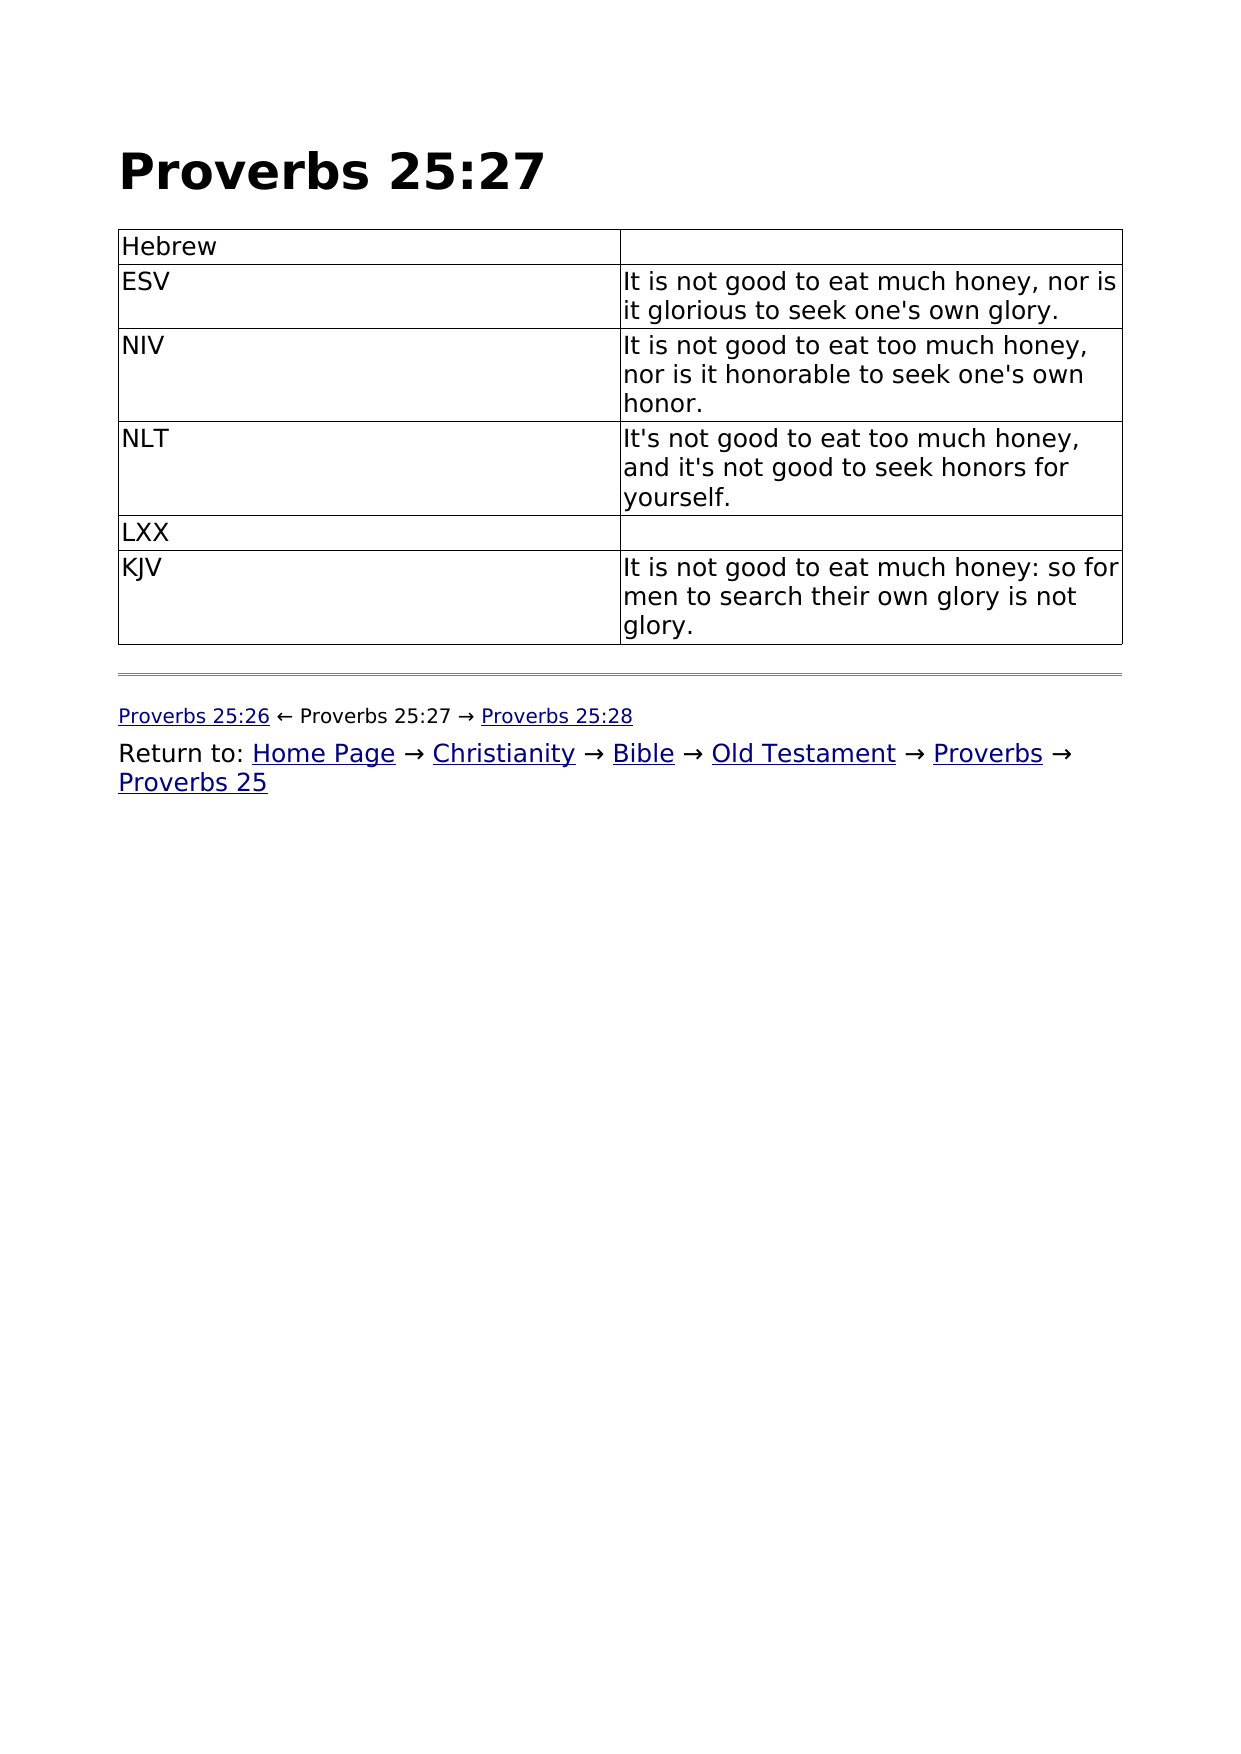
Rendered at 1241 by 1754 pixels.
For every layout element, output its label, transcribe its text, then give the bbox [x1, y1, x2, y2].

table_cell [621, 516, 1122, 550]
table_cell KJV [119, 551, 620, 643]
table_cell ESV [119, 265, 620, 328]
table_cell NLT [119, 422, 620, 515]
table_cell NIV [119, 329, 620, 421]
text Proverbs 25:26 ← Proverbs 25:27 → Proverbs 25:28 [118, 705, 1122, 739]
table_cell It's not good to eat too much honey, and it's not good to seek honors for yourself. [621, 422, 1122, 515]
table_cell It is not good to eat much honey: so for men to search their own glory is not glory. [621, 551, 1122, 643]
table_cell It is not good to eat too much honey, nor is it honorable to seek one's own honor. [621, 329, 1122, 421]
table_header Hebrew [119, 230, 620, 264]
table_cell LXX [119, 516, 620, 550]
text Return to: Home Page → Christianity → Bible → Old Testament → Proverbs → Proverbs 25 [118, 739, 1122, 797]
subtitle Proverbs 25:27 [118, 143, 1122, 201]
table_cell It is not good to eat much honey, nor is it glorious to seek one's own glory. [621, 265, 1122, 328]
table_header [621, 230, 1122, 264]
